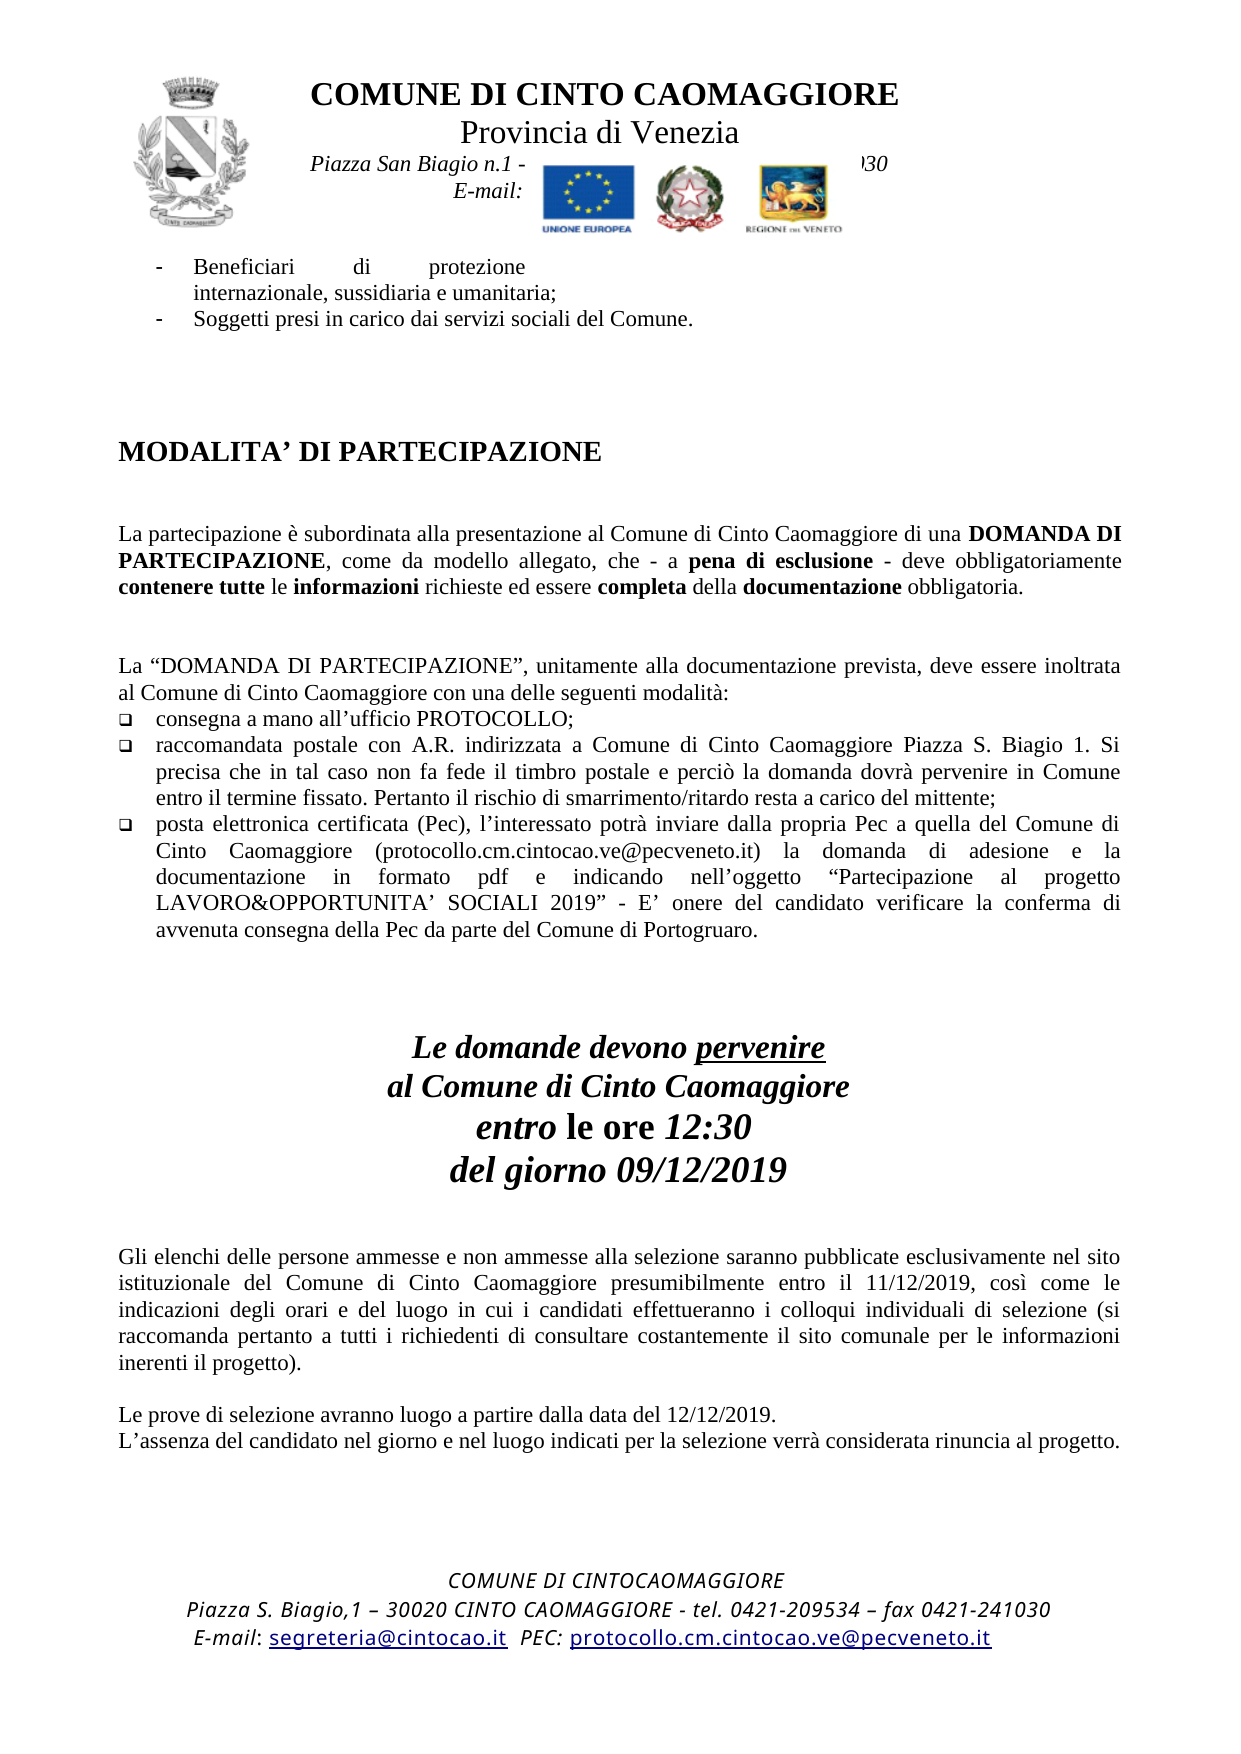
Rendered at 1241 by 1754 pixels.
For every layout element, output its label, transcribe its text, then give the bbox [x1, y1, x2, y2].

list posta elettronica certificata (Pec), l’interessato potrà inviare dalla propria Pec a quella del Comune di Cinto Caomaggiore (protocollo.cm.cintocao.ve@pecveneto.it) la domanda di adesione e la documentazione in formato pdf e indicando nell’oggetto “Partecipazione al progetto LAVORO&OPPORTUNITA’ SOCIALI 2019” - E’ onere del candidato verificare la conferma di avvenuta consegna della Pec da parte del Comune di Portogruaro. [118, 810, 1122, 942]
text La “DOMANDA DI PARTECIPAZIONE”, unitamente alla documentazione prevista, deve essere inoltrata al Comune di Cinto Caomaggiore con una delle seguenti modalità: [118, 652, 1122, 705]
text Le prove di selezione avranno luogo a partire dalla data del 12/12/2019. [118, 1401, 1122, 1428]
list consegna a mano all’ufficio PROTOCOLLO; [118, 705, 1122, 731]
text del giorno 09/12/2019 [118, 1147, 1122, 1190]
text entro le ore 12:30 [118, 1104, 1122, 1147]
text La partecipazione è subordinata alla presentazione al Comune di Cinto Caomaggiore di una DOMANDA DI PARTECIPAZIONE, come da modello allegato, che - a pena di esclusione - deve obbligatoriamente contenere tutte le informazioni richieste ed essere completa della documentazione obbligatoria. [118, 521, 1122, 599]
list raccomandata postale con A.R. indirizzata a Comune di Cinto Caomaggiore Piazza S. Biagio 1. Si precisa che in tal caso non fa fede il timbro postale e perciò la domanda dovrà pervenire in Comune entro il termine fissato. Pertanto il rischio di smarrimento/ritardo resta a carico del mittente; [118, 731, 1122, 810]
text L’assenza del candidato nel giorno e nel luogo indicati per la selezione verrà considerata rinuncia al progetto. [118, 1428, 1122, 1454]
text Gli elenchi delle persone ammesse e non ammesse alla selezione saranno pubblicate esclusivamente nel sito istituzionale del Comune di Cinto Caomaggiore presumibilmente entro il 11/12/2019, così come le indicazioni degli orari e del luogo in cui i candidati effettueranno i colloqui individuali di selezione (si raccomanda pertanto a tutti i richiedenti di consultare costantemente il sito comunale per le informazioni inerenti il progetto). [118, 1243, 1122, 1375]
subtitle MODALITA’ DI PARTECIPAZIONE [118, 434, 1122, 468]
list Soggetti presi in carico dai servizi sociali del Comune. [156, 306, 1122, 332]
text Le domande devono pervenire [118, 1027, 1122, 1066]
text al Comune di Cinto Caomaggiore [118, 1066, 1122, 1104]
list Beneficiari di protezione internazionale, sussidiaria e umanitaria; [156, 253, 1122, 306]
